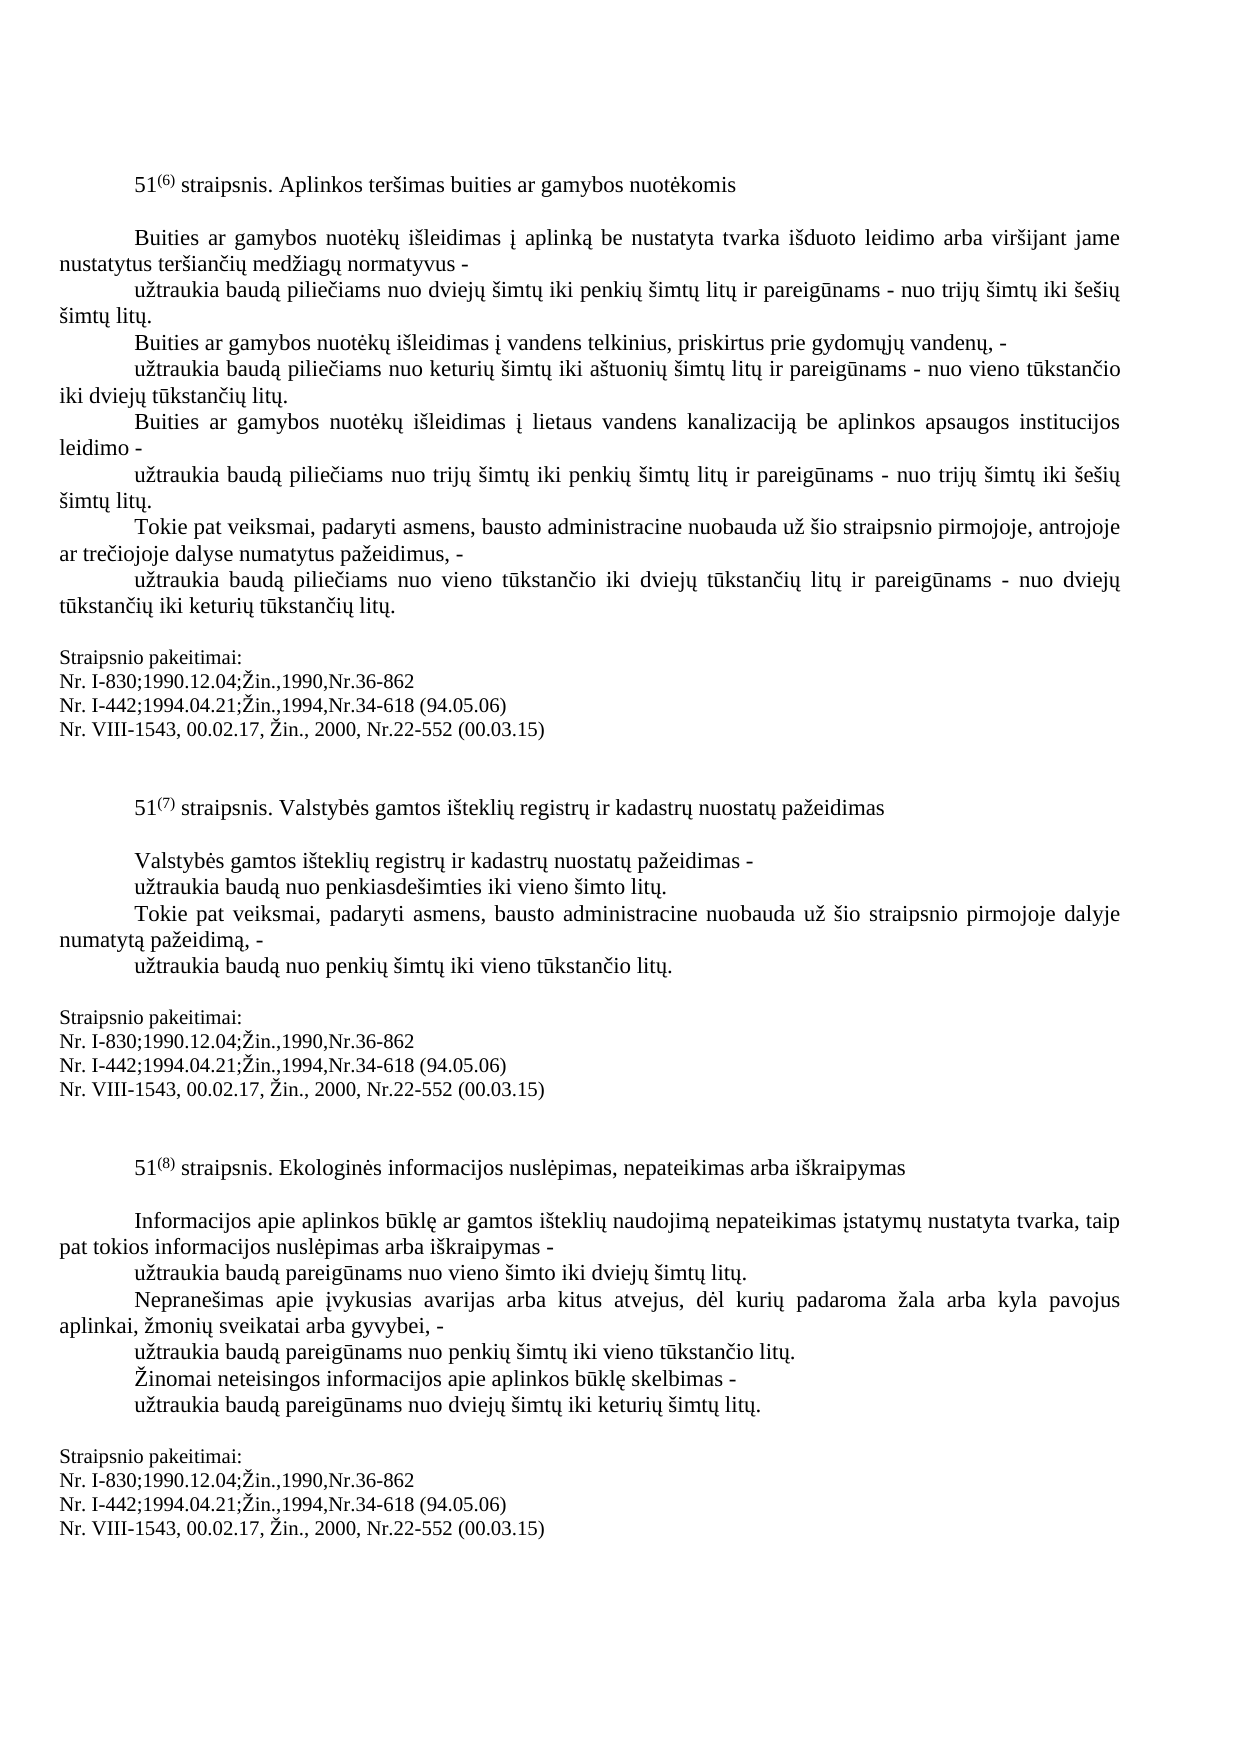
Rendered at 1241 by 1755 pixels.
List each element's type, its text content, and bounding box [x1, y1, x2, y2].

text Tokie pat veiksmai, padaryti asmens, bausto administracine nuobauda už šio straipsnio pirmojoje, antrojoje ar trečiojoje dalyse numatytus pažeidimus, - [59, 513, 1122, 566]
text Straipsnio pakeitimai: [59, 645, 1122, 669]
text Informacijos apie aplinkos būklę ar gamtos išteklių naudojimą nepateikimas įstatymų nustatyta tvarka, taip pat tokios informacijos nuslėpimas arba iškraipymas - [59, 1207, 1122, 1259]
text Straipsnio pakeitimai: [59, 1444, 1122, 1468]
text užtraukia baudą nuo penkių šimtų iki vieno tūkstančio litų. [59, 952, 1122, 979]
text Buities ar gamybos nuotėkų išleidimas į lietaus vandens kanalizaciją be aplinkos apsaugos institucijos leidimo - [59, 408, 1122, 461]
text užtraukia baudą piliečiams nuo trijų šimtų iki penkių šimtų litų ir pareigūnams - nuo trijų šimtų iki šešių šimtų litų. [59, 461, 1122, 513]
text užtraukia baudą piliečiams nuo dviejų šimtų iki penkių šimtų litų ir pareigūnams - nuo trijų šimtų iki šešių šimtų litų. [59, 276, 1122, 329]
text Nepranešimas apie įvykusias avarijas arba kitus atvejus, dėl kurių padaroma žala arba kyla pavojus aplinkai, žmonių sveikatai arba gyvybei, - [59, 1286, 1122, 1338]
text užtraukia baudą pareigūnams nuo dviejų šimtų iki keturių šimtų litų. [59, 1391, 1122, 1417]
text Tokie pat veiksmai, padaryti asmens, bausto administracine nuobauda už šio straipsnio pirmojoje dalyje numatytą pažeidimą, - [59, 899, 1122, 952]
text Nr. VIII-1543, 00.02.17, Žin., 2000, Nr.22-552 (00.03.15) [59, 1077, 1122, 1101]
text 51(6) straipsnis. Aplinkos teršimas buities ar gamybos nuotėkomis [59, 171, 1122, 197]
text Buities ar gamybos nuotėkų išleidimas į vandens telkinius, priskirtus prie gydomųjų vandenų, - [59, 329, 1122, 355]
text užtraukia baudą piliečiams nuo vieno tūkstančio iki dviejų tūkstančių litų ir pareigūnams - nuo dviejų tūkstančių iki keturių tūkstančių litų. [59, 566, 1122, 619]
text Nr. I-830;1990.12.04;Žin.,1990,Nr.36-862 [59, 669, 1122, 693]
text Valstybės gamtos išteklių registrų ir kadastrų nuostatų pažeidimas - [59, 847, 1122, 873]
text Nr. I-830;1990.12.04;Žin.,1990,Nr.36-862 [59, 1029, 1122, 1053]
text Nr. VIII-1543, 00.02.17, Žin., 2000, Nr.22-552 (00.03.15) [59, 717, 1122, 741]
text Nr. I-442;1994.04.21;Žin.,1994,Nr.34-618 (94.05.06) [59, 1053, 1122, 1077]
text Buities ar gamybos nuotėkų išleidimas į aplinką be nustatyta tvarka išduoto leidimo arba viršijant jame nustatytus teršiančių medžiagų normatyvus - [59, 223, 1122, 276]
text Nr. I-442;1994.04.21;Žin.,1994,Nr.34-618 (94.05.06) [59, 693, 1122, 717]
text užtraukia baudą piliečiams nuo keturių šimtų iki aštuonių šimtų litų ir pareigūnams - nuo vieno tūkstančio iki dviejų tūkstančių litų. [59, 355, 1122, 408]
text užtraukia baudą pareigūnams nuo vieno šimto iki dviejų šimtų litų. [59, 1259, 1122, 1286]
text 51(8) straipsnis. Ekologinės informacijos nuslėpimas, nepateikimas arba iškraipymas [134, 1154, 1122, 1180]
text Nr. VIII-1543, 00.02.17, Žin., 2000, Nr.22-552 (00.03.15) [59, 1516, 1122, 1540]
text Žinomai neteisingos informacijos apie aplinkos būklę skelbimas - [59, 1365, 1122, 1391]
text Straipsnio pakeitimai: [59, 1005, 1122, 1029]
text Nr. I-442;1994.04.21;Žin.,1994,Nr.34-618 (94.05.06) [59, 1492, 1122, 1516]
text Nr. I-830;1990.12.04;Žin.,1990,Nr.36-862 [59, 1468, 1122, 1492]
text 51(7) straipsnis. Valstybės gamtos išteklių registrų ir kadastrų nuostatų pažeidimas [134, 794, 1122, 821]
text užtraukia baudą nuo penkiasdešimties iki vieno šimto litų. [59, 873, 1122, 899]
text užtraukia baudą pareigūnams nuo penkių šimtų iki vieno tūkstančio litų. [59, 1338, 1122, 1365]
